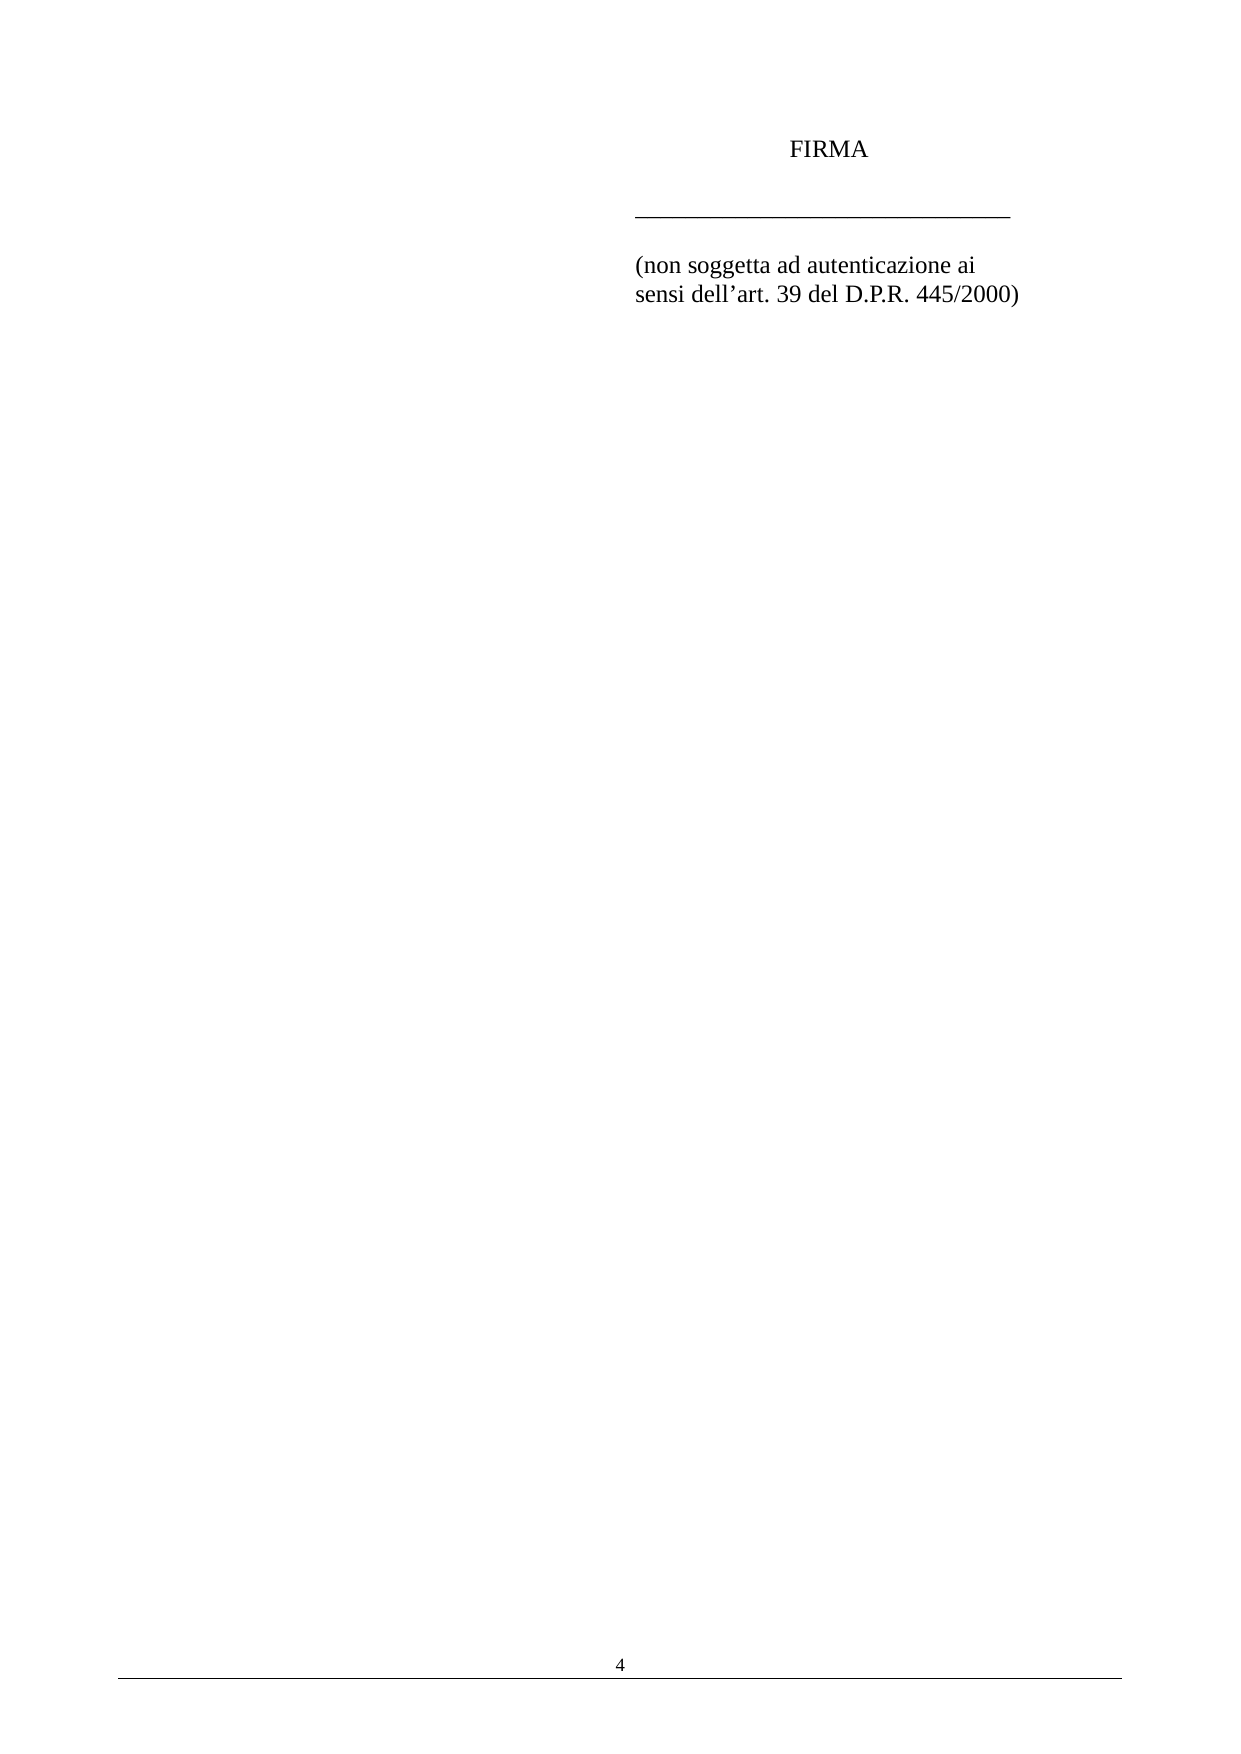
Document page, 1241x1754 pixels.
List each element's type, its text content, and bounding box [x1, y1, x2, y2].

text sensi dell’art. 39 del D.P.R. 445/2000) [118, 279, 1122, 308]
text FIRMA [118, 133, 1122, 163]
text ______________________________ [118, 192, 1122, 221]
text (non soggetta ad autenticazione ai [118, 250, 1122, 279]
